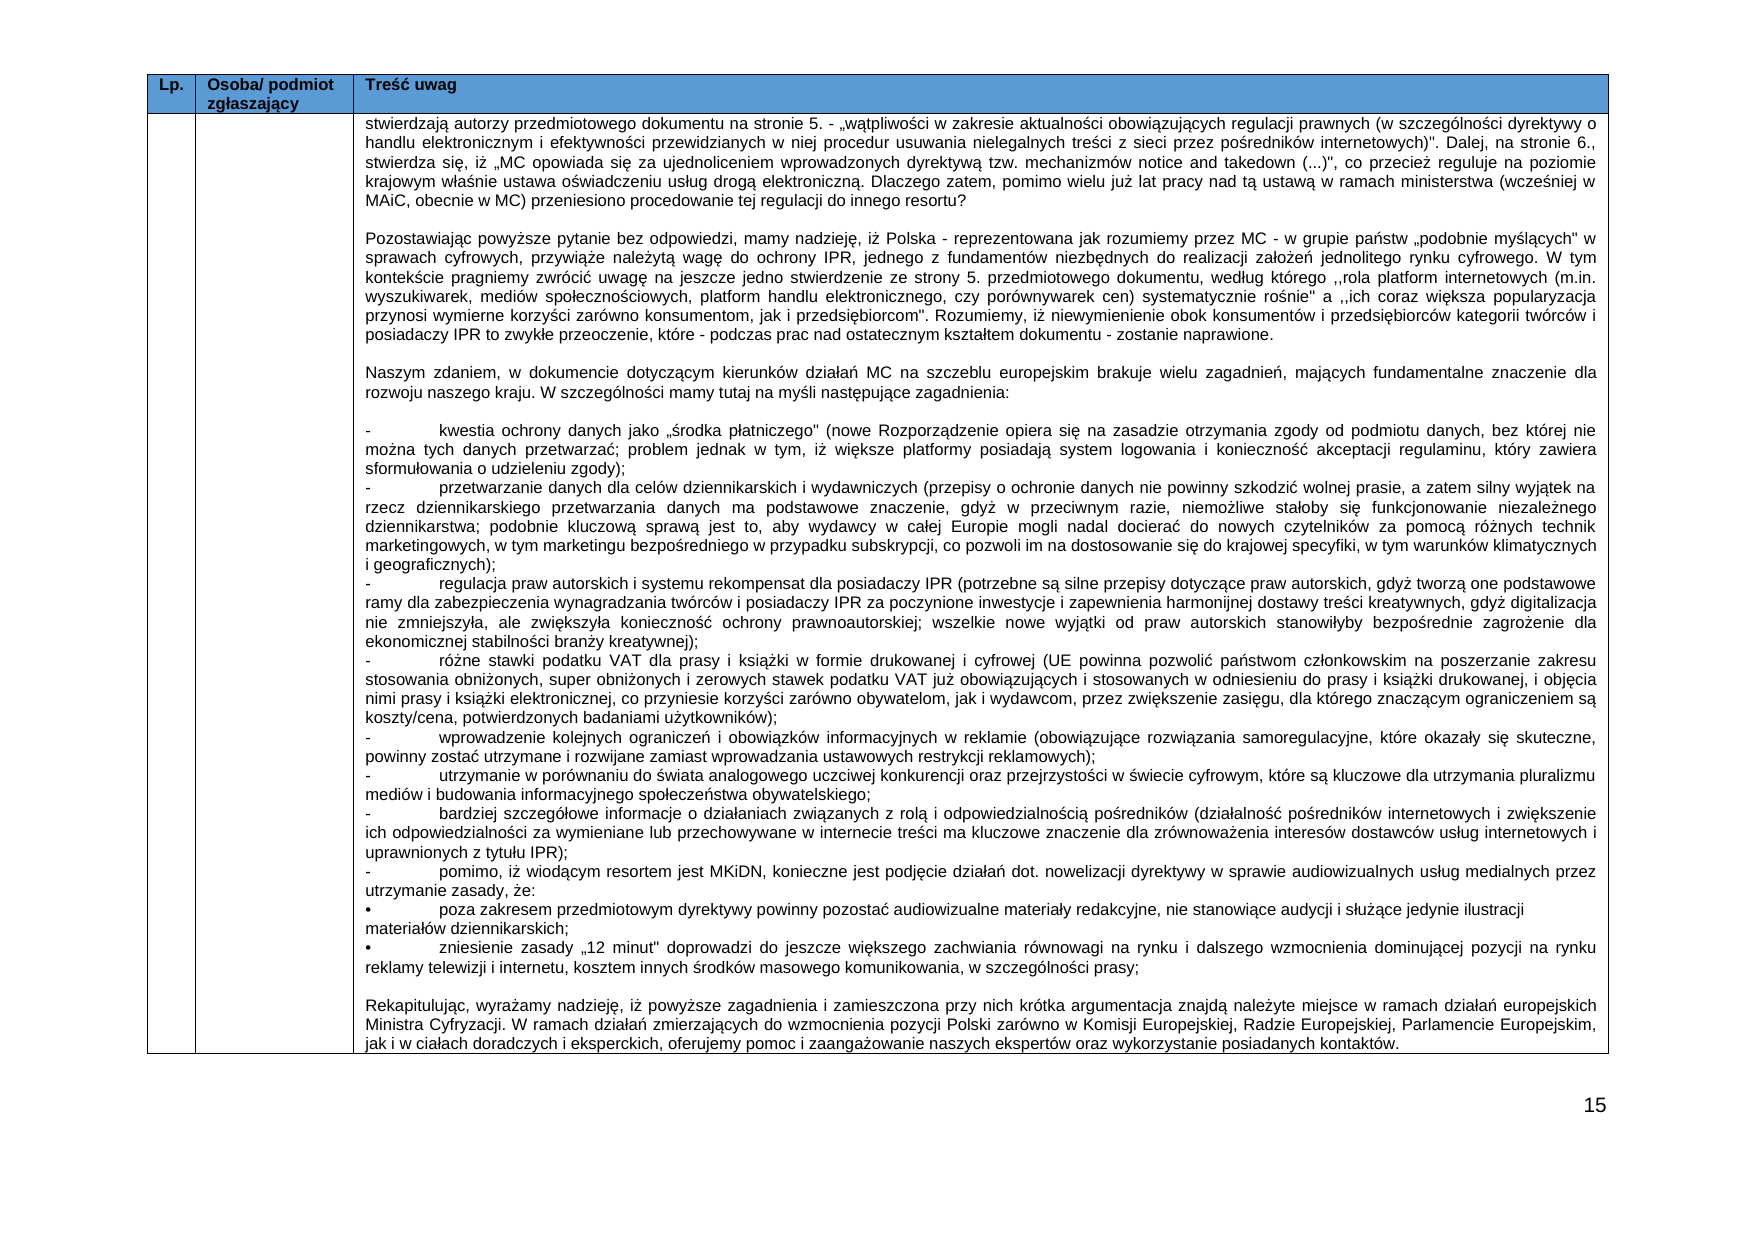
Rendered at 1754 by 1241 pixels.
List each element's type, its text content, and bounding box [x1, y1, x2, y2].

table_header Lp. [148, 75, 195, 113]
table_header Osoba/ podmiot zgłaszający [196, 75, 353, 113]
table_cell [196, 114, 353, 1053]
table_cell stwierdzają autorzy przedmiotowego dokumentu na stronie 5. - „wątpliwości w zakresie aktualności obowiązujących regulacji prawnych (w szczególności dyrektywy o handlu elektronicznym i efektywności przewidzianych w niej procedur usuwania nielegalnych treści z sieci przez pośredników internetowych)". Dalej, na stronie 6., stwierdza się, iż „MC opowiada się za ujednoliceniem wprowadzonych dyrektywą tzw. mechanizmów notice and takedown (...)", co przecież reguluje na poziomie krajowym właśnie ustawa oświadczeniu usług drogą elektroniczną. Dlaczego zatem, pomimo wielu już lat pracy nad tą ustawą w ramach ministerstwa (wcześniej w MAiC, obecnie w MC) przeniesiono procedowanie tej regulacji do innego resortu? Pozostawiając powyższe pytanie bez odpowiedzi, mamy nadzieję, iż Polska - reprezentowana jak rozumiemy przez MC - w grupie państw „podobnie myślących" w sprawach cyfrowych, przywiąże należytą wagę do ochrony IPR, jednego z fundamentów niezbędnych do realizacji założeń jednolitego rynku cyfrowego. W tym kontekście pragniemy zwrócić uwagę na jeszcze jedno stwierdzenie ze strony 5. przedmiotowego dokumentu, według którego ,,rola platform internetowych (m.in. wyszukiwarek, mediów społecznościowych, platform handlu elektronicznego, czy porównywarek cen) systematycznie rośnie" a ,,ich coraz większa popularyzacja przynosi wymierne korzyści zarówno konsumentom, jak i przedsiębiorcom". Rozumiemy, iż niewymienienie obok konsumentów i przedsiębiorców kategorii twórców i posiadaczy IPR to zwykłe przeoczenie, które - podczas prac nad ostatecznym kształtem dokumentu - zostanie naprawione. Naszym zdaniem, w dokumencie dotyczącym kierunków działań MC na szczeblu europejskim brakuje wielu zagadnień, mających fundamentalne znaczenie dla rozwoju naszego kraju. W szczególności mamy tutaj na myśli następujące zagadnienia: - kwestia ochrony danych jako „środka płatniczego" (nowe Rozporządzenie opiera się na zasadzie otrzymania zgody od podmiotu danych, bez której nie można tych danych przetwarzać; problem jednak w tym, iż większe platformy posiadają system logowania i konieczność akceptacji regulaminu, który zawiera sformułowania o udzieleniu zgody); - przetwarzanie danych dla celów dziennikarskich i wydawniczych (przepisy o ochronie danych nie powinny szkodzić wolnej prasie, a zatem silny wyjątek na rzecz dziennikarskiego przetwarzania danych ma podstawowe znaczenie, gdyż w przeciwnym razie, niemożliwe stałoby się funkcjonowanie niezależnego dziennikarstwa; podobnie kluczową sprawą jest to, aby wydawcy w całej Europie mogli nadal docierać do nowych czytelników za pomocą różnych technik marketingowych, w tym marketingu bezpośredniego w przypadku subskrypcji, co pozwoli im na dostosowanie się do krajowej specyfiki, w tym warunków klimatycznych i geograficznych); - regulacja praw autorskich i systemu rekompensat dla posiadaczy IPR (potrzebne są silne przepisy dotyczące praw autorskich, gdyż tworzą one podstawowe ramy dla zabezpieczenia wynagradzania twórców i posiadaczy IPR za poczynione inwestycje i zapewnienia harmonijnej dostawy treści kreatywnych, gdyż digitalizacja nie zmniejszyła, ale zwiększyła konieczność ochrony prawnoautorskiej; wszelkie nowe wyjątki od praw autorskich stanowiłyby bezpośrednie zagrożenie dla ekonomicznej stabilności branży kreatywnej); - różne stawki podatku VAT dla prasy i książki w formie drukowanej i cyfrowej (UE powinna pozwolić państwom członkowskim na poszerzanie zakresu stosowania obniżonych, super obniżonych i zerowych stawek podatku VAT już obowiązujących i stosowanych w odniesieniu do prasy i książki drukowanej, i objęcia nimi prasy i książki elektronicznej, co przyniesie korzyści zarówno obywatelom, jak i wydawcom, przez zwiększenie zasięgu, dla którego znaczącym ograniczeniem są koszty/cena, potwierdzonych badaniami użytkowników); - wprowadzenie kolejnych ograniczeń i obowiązków informacyjnych w reklamie (obowiązujące rozwiązania samoregulacyjne, które okazały się skuteczne, powinny zostać utrzymane i rozwijane zamiast wprowadzania ustawowych restrykcji reklamowych); - utrzymanie w porównaniu do świata analogowego uczciwej konkurencji oraz przejrzystości w świecie cyfrowym, które są kluczowe dla utrzymania pluralizmu mediów i budowania informacyjnego społeczeństwa obywatelskiego; - bardziej szczegółowe informacje o działaniach związanych z rolą i odpowiedzialnością pośredników (działalność pośredników internetowych i zwiększenie ich odpowiedzialności za wymieniane lub przechowywane w internecie treści ma kluczowe znaczenie dla zrównoważenia interesów dostawców usług internetowych i uprawnionych z tytułu IPR); - pomimo, iż wiodącym resortem jest MKiDN, konieczne jest podjęcie działań dot. nowelizacji dyrektywy w sprawie audiowizualnych usług medialnych przez utrzymanie zasady, że: • poza zakresem przedmiotowym dyrektywy powinny pozostać audiowizualne materiały redakcyjne, nie stanowiące audycji i służące jedynie ilustracji materiałów dziennikarskich; • zniesienie zasady „12 minut" doprowadzi do jeszcze większego zachwiania równowagi na rynku i dalszego wzmocnienia dominującej pozycji na rynku reklamy telewizji i internetu, kosztem innych środków masowego komunikowania, w szczególności prasy; Rekapitulując, wyrażamy nadzieję, iż powyższe zagadnienia i zamieszczona przy nich krótka argumentacja znajdą należyte miejsce w ramach działań europejskich Ministra Cyfryzacji. W ramach działań zmierzających do wzmocnienia pozycji Polski zarówno w Komisji Europejskiej, Radzie Europejskiej, Parlamencie Europejskim, jak i w ciałach doradczych i eksperckich, oferujemy pomoc i zaangażowanie naszych ekspertów oraz wykorzystanie posiadanych kontaktów. [354, 114, 1608, 1053]
table_cell [148, 114, 195, 1053]
table_header Treść uwag [354, 75, 1608, 113]
